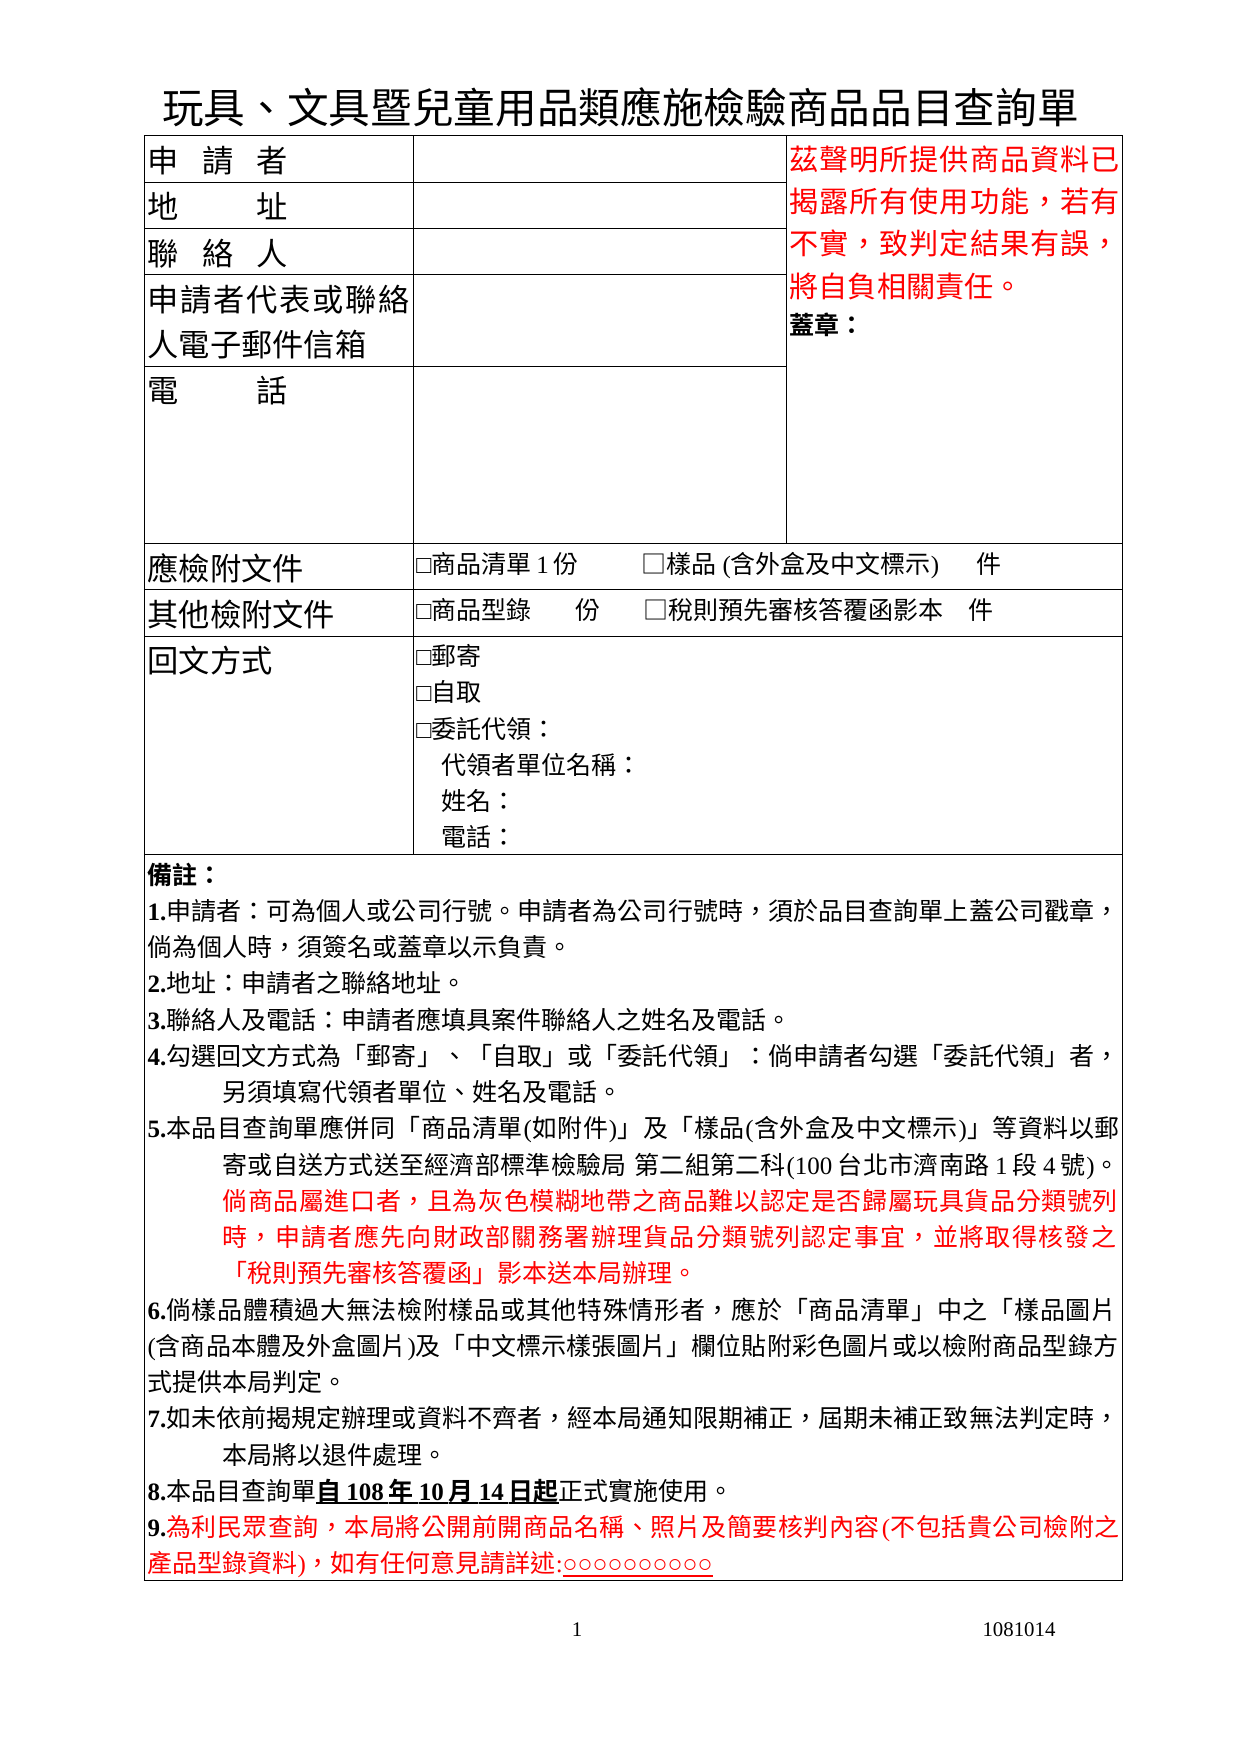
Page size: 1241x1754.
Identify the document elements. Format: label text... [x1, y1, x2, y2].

table_cell 備註： 申請者：可為個人或公司行號。申請者為公司行號時，須於品目查詢單上蓋公司戳章，倘為個人時，須簽名或蓋章以示負責。 地址：申請者之聯絡地址。 聯絡人及電話：申請者應填具案件聯絡人之姓名及電話。 勾選回文方式為「郵寄」、「自取」或「委託代領」：倘申請者勾選「委託代領」者，另須填寫代領者單位、姓名及電話。 本品目查詢單應併同「商品清單(如附件)」及「樣品(含外盒及中文標示)」等資料以郵寄或自送方式送至經濟部標準檢驗局 第二組第二科(100台北市濟南路1段4號)。倘商品屬進口者，且為灰色模糊地帶之商品難以認定是否歸屬玩具貨品分類號列時，申請者應先向財政部關務署辦理貨品分類號列認定事宜，並將取得核發之「稅則預先審核答覆函」影本送本局辦理。 倘樣品體積過大無法檢附樣品或其他特殊情形者，應於「商品清單」中之「樣品圖片(含商品本體及外盒圖片)及「中文標示樣張圖片」欄位貼附彩色圖片或以檢附商品型錄方式提供本局判定。 如未依前揭規定辦理或資料不齊者，經本局通知限期補正，屆期未補正致無法判定時，本局將以退件處理。 本品目查詢單自108年10月14日起正式實施使用。 為利民眾查詢，本局將公開前開商品名稱、照片及簡要核判內容(不包括貴公司檢附之產品型錄資料)，如有任何意見請詳述:○○○○○○○○○○ [145, 855, 1122, 1580]
table_cell 其他檢附文件 [145, 590, 413, 636]
table_header 茲聲明所提供商品資料已揭露所有使用功能，若有不實，致判定結果有誤，將自負相關責任。 蓋章： [787, 136, 1122, 543]
table_cell 地 址 [145, 183, 413, 228]
table_cell [414, 367, 786, 543]
table_cell [414, 183, 786, 228]
table_cell 申請者代表或聯絡人電子郵件信箱 [145, 275, 413, 366]
table_cell □商品型錄 份 □稅則預先審核答覆函影本 件 [414, 590, 1122, 636]
table_cell □商品清單1份 □樣品 (含外盒及中文標示) 件 [414, 544, 1122, 589]
table_header 申 請 者 [145, 136, 413, 182]
table_cell □郵寄 □自取 □委託代領： 代領者單位名稱： 姓名： 電話： [414, 637, 1122, 854]
table_cell [414, 275, 786, 366]
text 玩具、文具暨兒童用品類應施檢驗商品品目查詢單 [148, 75, 1092, 135]
table_cell 聯 絡 人 [145, 229, 413, 274]
table_cell 回文方式 [145, 637, 413, 854]
table_header [414, 136, 786, 182]
table_cell [414, 229, 786, 274]
table_cell 電 話 [145, 367, 413, 543]
table_cell 應檢附文件 [145, 544, 413, 589]
